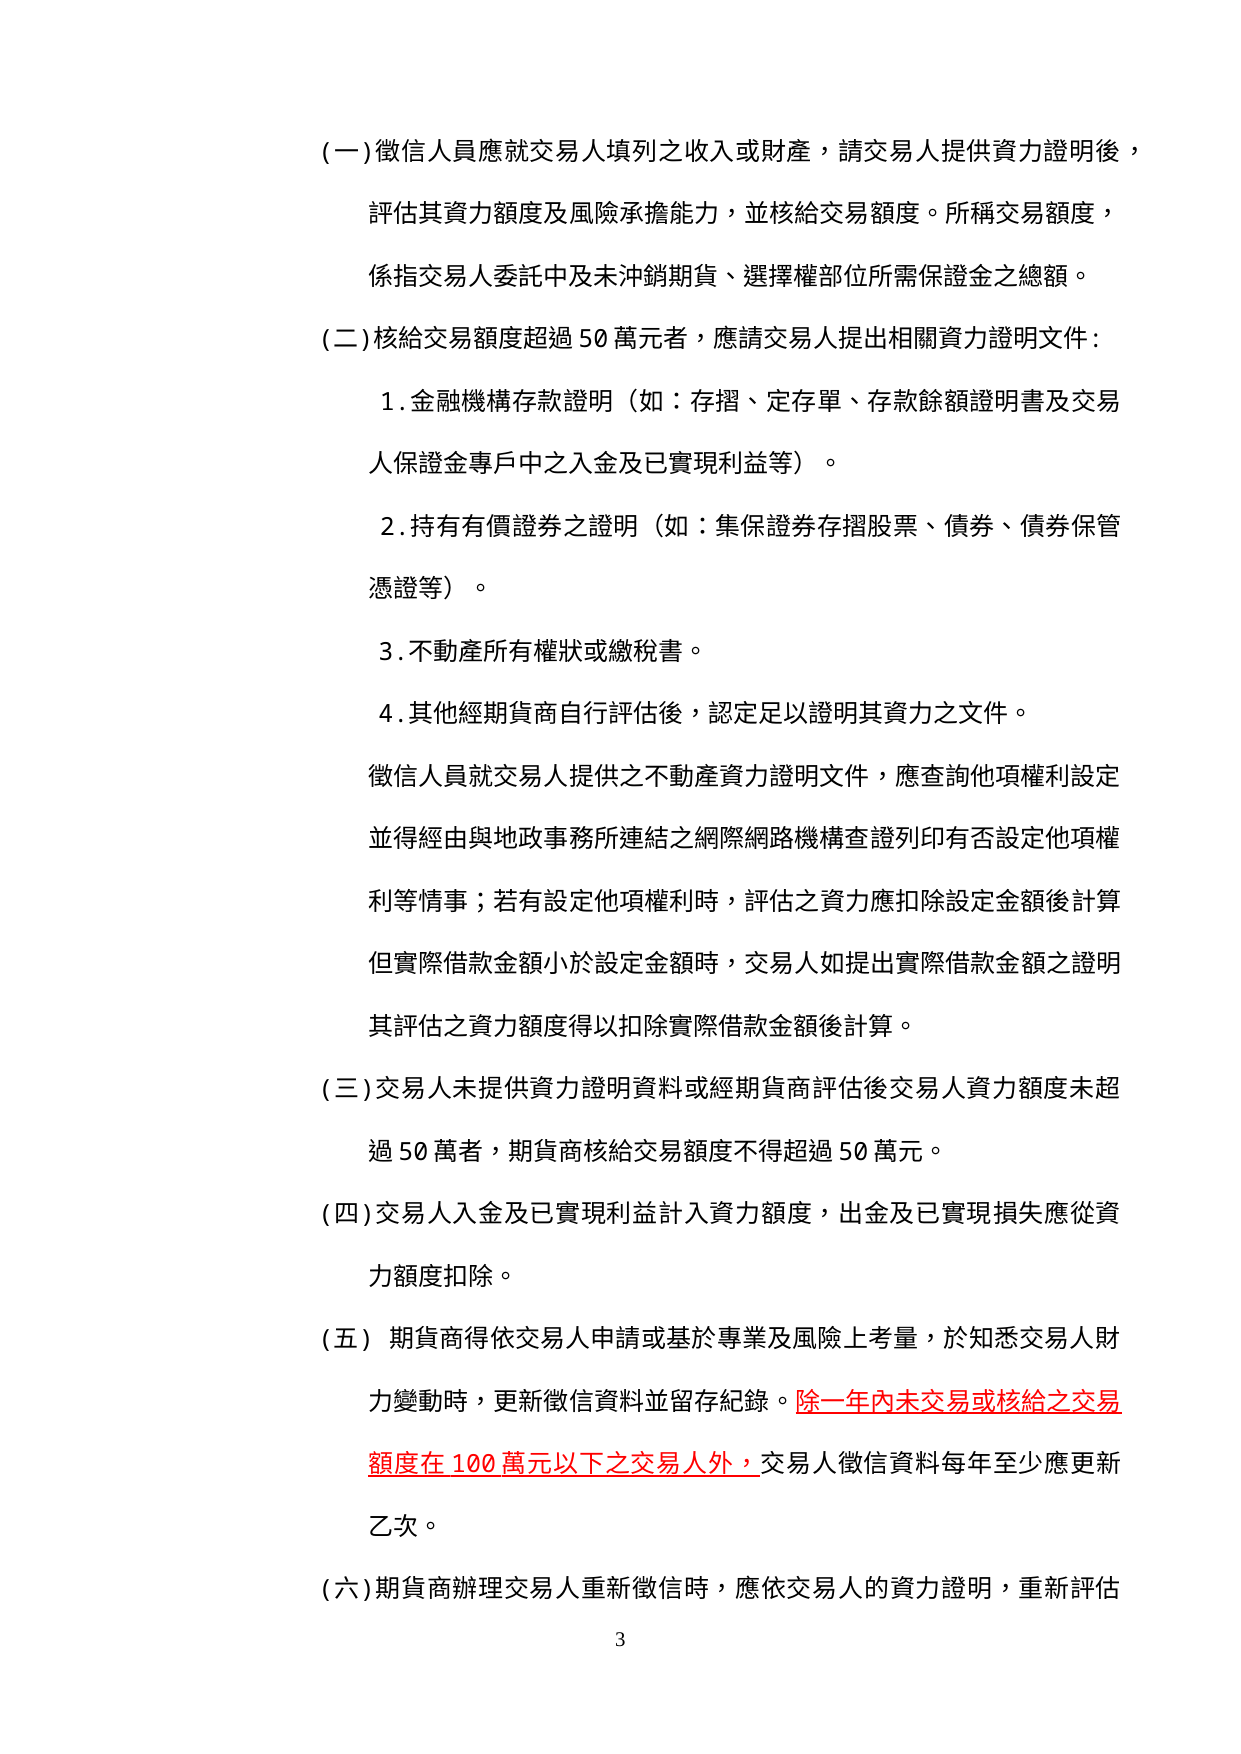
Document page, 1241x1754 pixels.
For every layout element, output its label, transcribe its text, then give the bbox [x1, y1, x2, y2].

text (五) 期貨商得依交易人申請或基於專業及風險上考量，於知悉交易人財力變動時，更新徵信資料並留存紀錄。除一年內未交易或核給之交易額度在100萬元以下之交易人外，交易人徵信資料每年至少應更新乙次。 [318, 1295, 1122, 1545]
text (二)核給交易額度超過50萬元者，應請交易人提出相關資力證明文件: [318, 295, 1122, 358]
text 1.金融機構存款證明（如：存摺、定存單、存款餘額證明書及交易人保證金專戶中之入金及已實現利益等）。 [318, 358, 1122, 483]
text (三)交易人未提供資力證明資料或經期貨商評估後交易人資力額度未超過50萬者，期貨商核給交易額度不得超過50萬元。 [318, 1045, 1122, 1170]
text 4.其他經期貨商自行評估後，認定足以證明其資力之文件。 [318, 670, 1122, 733]
text 徵信人員就交易人提供之不動產資力證明文件，應查詢他項權利設定，並得經由與地政事務所連結之網際網路機構查證列印有否設定他項權利等情事；若有設定他項權利時，評估之資力應扣除設定金額後計算，但實際借款金額小於設定金額時，交易人如提出實際借款金額之證明，其評估之資力額度得以扣除實際借款金額後計算。 [368, 733, 1122, 1045]
text (四)交易人入金及已實現利益計入資力額度，出金及已實現損失應從資力額度扣除。 [318, 1170, 1122, 1295]
text (六)期貨商辦理交易人重新徵信時，應依交易人的資力證明，重新評估 [318, 1545, 1122, 1608]
text (一)徵信人員應就交易人填列之收入或財產，請交易人提供資力證明後，評估其資力額度及風險承擔能力，並核給交易額度。所稱交易額度，係指交易人委託中及未沖銷期貨、選擇權部位所需保證金之總額。 [318, 108, 1122, 295]
text 2.持有有價證券之證明（如：集保證券存摺股票、債券、債券保管憑證等）。 [318, 483, 1122, 608]
text 3.不動產所有權狀或繳稅書。 [318, 608, 1122, 670]
